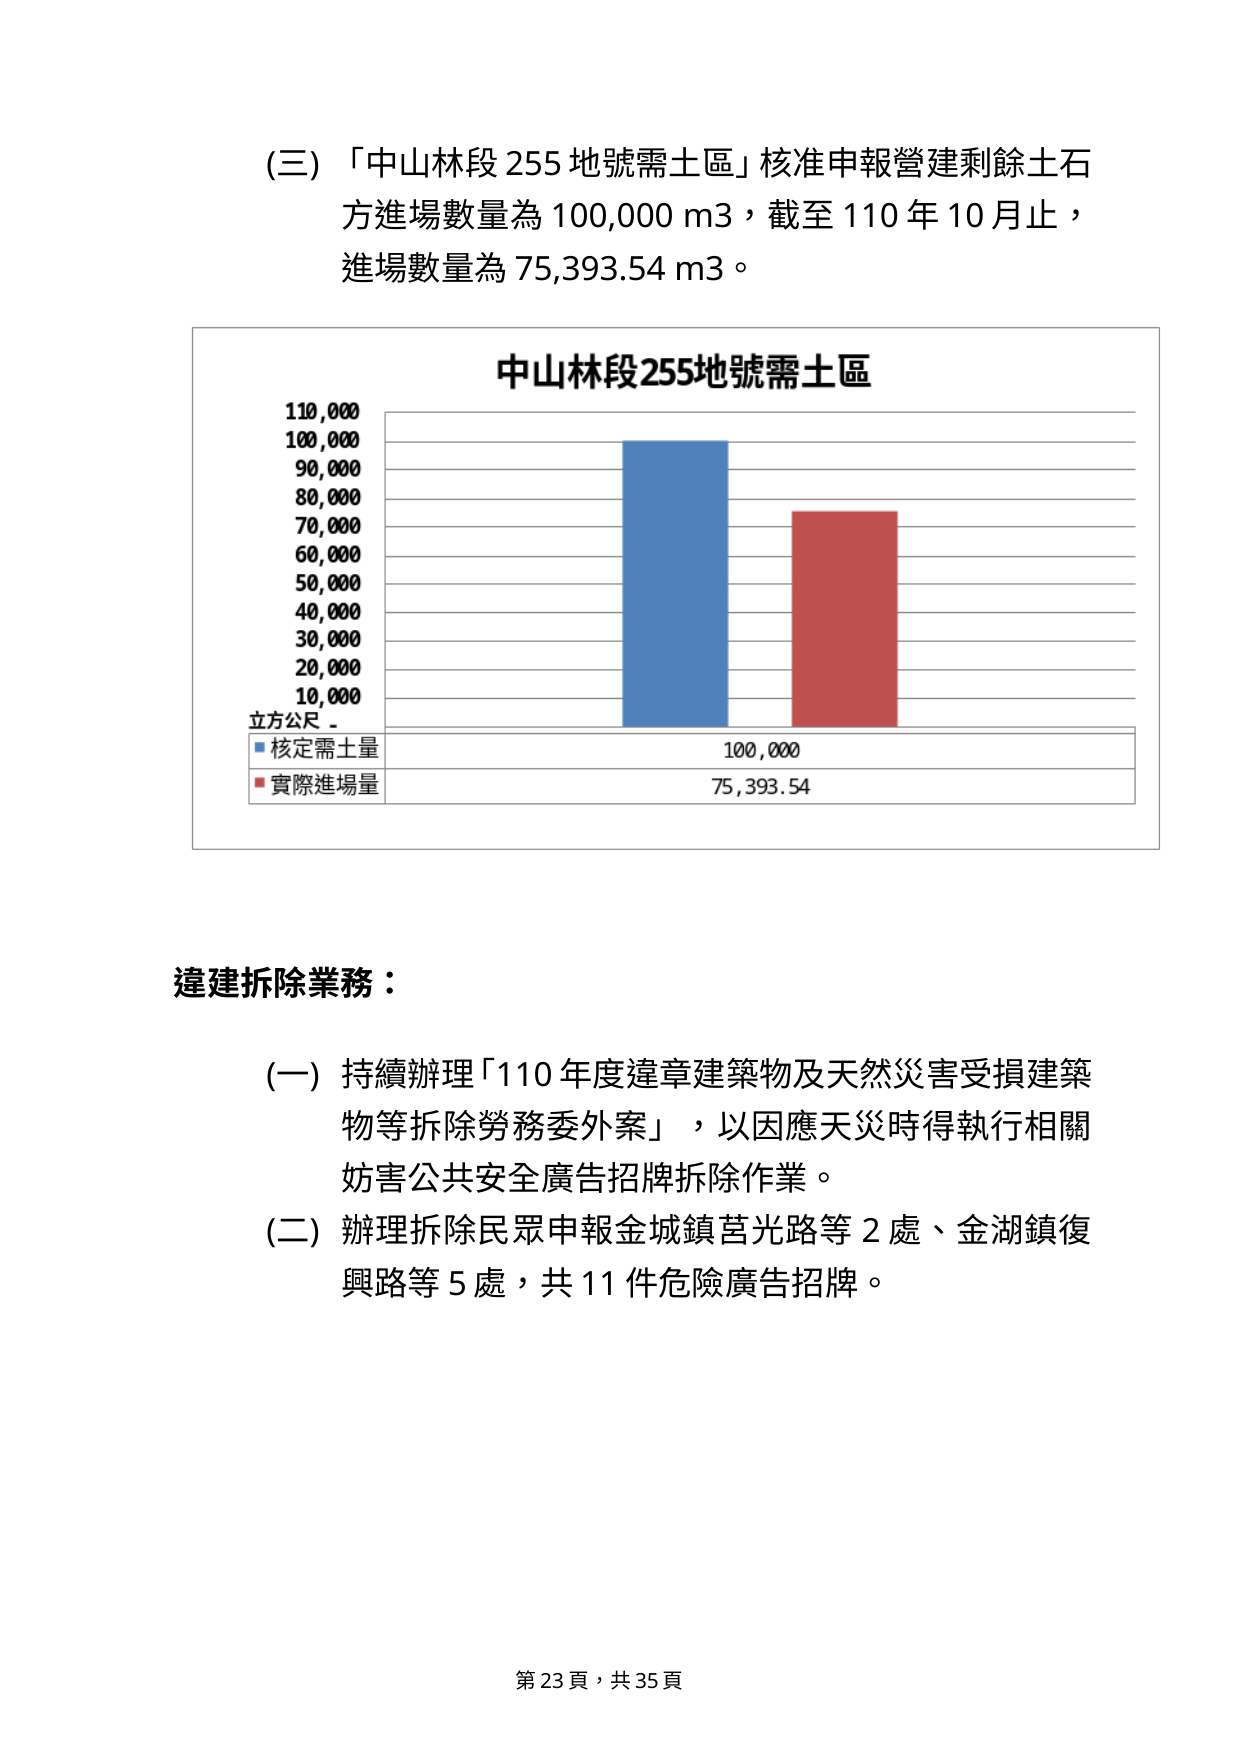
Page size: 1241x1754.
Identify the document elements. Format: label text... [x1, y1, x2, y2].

text 違建拆除業務： [148, 962, 1092, 1003]
list 辦理拆除民眾申報金城鎮莒光路等2處、金湖鎮復興路等5處，共11件危險廣告招牌。 [266, 1201, 1092, 1305]
list 「中山林段255地號需土區」核准申報營建剩餘土石方進場數量為100,000 m3，截至110年10月止，進場數量為75,393.54 m3。 [266, 134, 1092, 290]
list 持續辦理「110年度違章建築物及天然災害受損建築物等拆除勞務委外案」，以因應天災時得執行相關妨害公共安全廣告招牌拆除作業。 [266, 1045, 1092, 1201]
